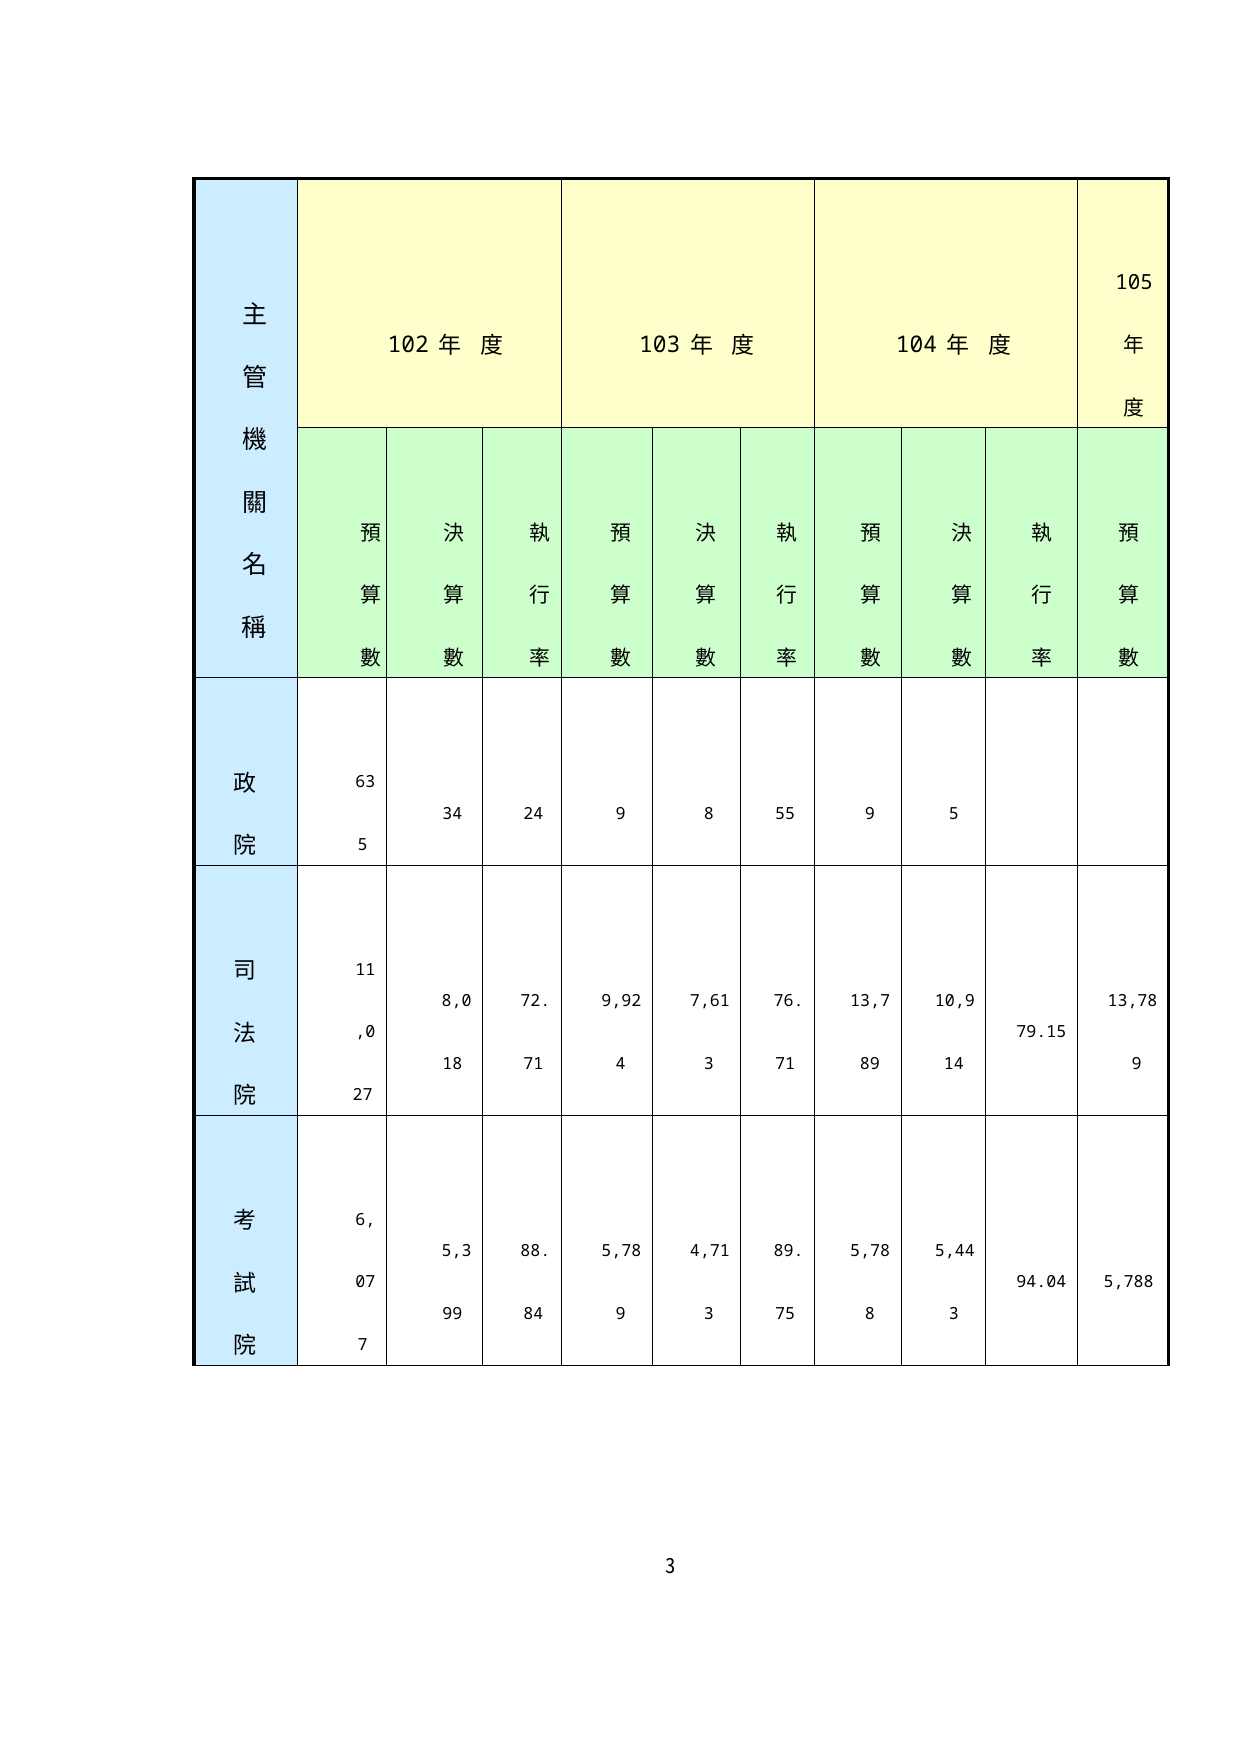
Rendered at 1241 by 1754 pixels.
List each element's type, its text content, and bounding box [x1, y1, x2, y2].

table_cell 10,914 [902, 866, 985, 1115]
table_cell 89.75 [741, 1116, 814, 1365]
table_cell 5,788 [1078, 1116, 1167, 1365]
table_cell 79.15 [986, 866, 1077, 1115]
table_cell 執行率 [483, 428, 561, 677]
table_cell 預算數 [815, 428, 901, 677]
table_cell 635 [298, 678, 386, 865]
table_cell 5,788 [815, 1116, 901, 1365]
table_cell 預算數 [1078, 428, 1167, 677]
table_cell 6,077 [298, 1116, 386, 1365]
table_cell 5,789 [562, 1116, 652, 1365]
table_cell 76.71 [741, 866, 814, 1115]
table_cell [986, 678, 1077, 865]
table_cell 執行率 [986, 428, 1077, 677]
table_cell 7,613 [653, 866, 740, 1115]
table_cell 11,027 [298, 866, 386, 1115]
table_cell 決算數 [902, 428, 985, 677]
table_header 103年度 [562, 180, 814, 427]
table_header 105年度 [1078, 180, 1167, 427]
table_cell 9 [815, 678, 901, 865]
table_cell 9 [562, 678, 652, 865]
table_cell 4,713 [653, 1116, 740, 1365]
table_cell 5 [902, 678, 985, 865]
table_cell 8 [653, 678, 740, 865]
table_cell 決算數 [387, 428, 482, 677]
table_cell 司法院 [196, 866, 297, 1115]
table_cell 72.71 [483, 866, 561, 1115]
table_cell 考試院 [196, 1116, 297, 1365]
table_cell [1078, 678, 1167, 865]
table_cell 13,789 [815, 866, 901, 1115]
table_cell 13,789 [1078, 866, 1167, 1115]
table_cell 預算數 [298, 428, 386, 677]
table_header 102年度 [298, 180, 561, 427]
table_cell 5,399 [387, 1116, 482, 1365]
table_cell 執行率 [741, 428, 814, 677]
table_header 104年度 [815, 180, 1077, 427]
table_cell 24 [483, 678, 561, 865]
table_cell 預算數 [562, 428, 652, 677]
table_cell 88.84 [483, 1116, 561, 1365]
table_cell 決算數 [653, 428, 740, 677]
table_cell 政院 [196, 678, 297, 865]
table_cell 94.04 [986, 1116, 1077, 1365]
table_header 主管機關名稱 [196, 180, 297, 677]
table_cell 34 [387, 678, 482, 865]
table_cell 9,924 [562, 866, 652, 1115]
table_cell 5,443 [902, 1116, 985, 1365]
table_cell 55 [741, 678, 814, 865]
table_cell 8,018 [387, 866, 482, 1115]
